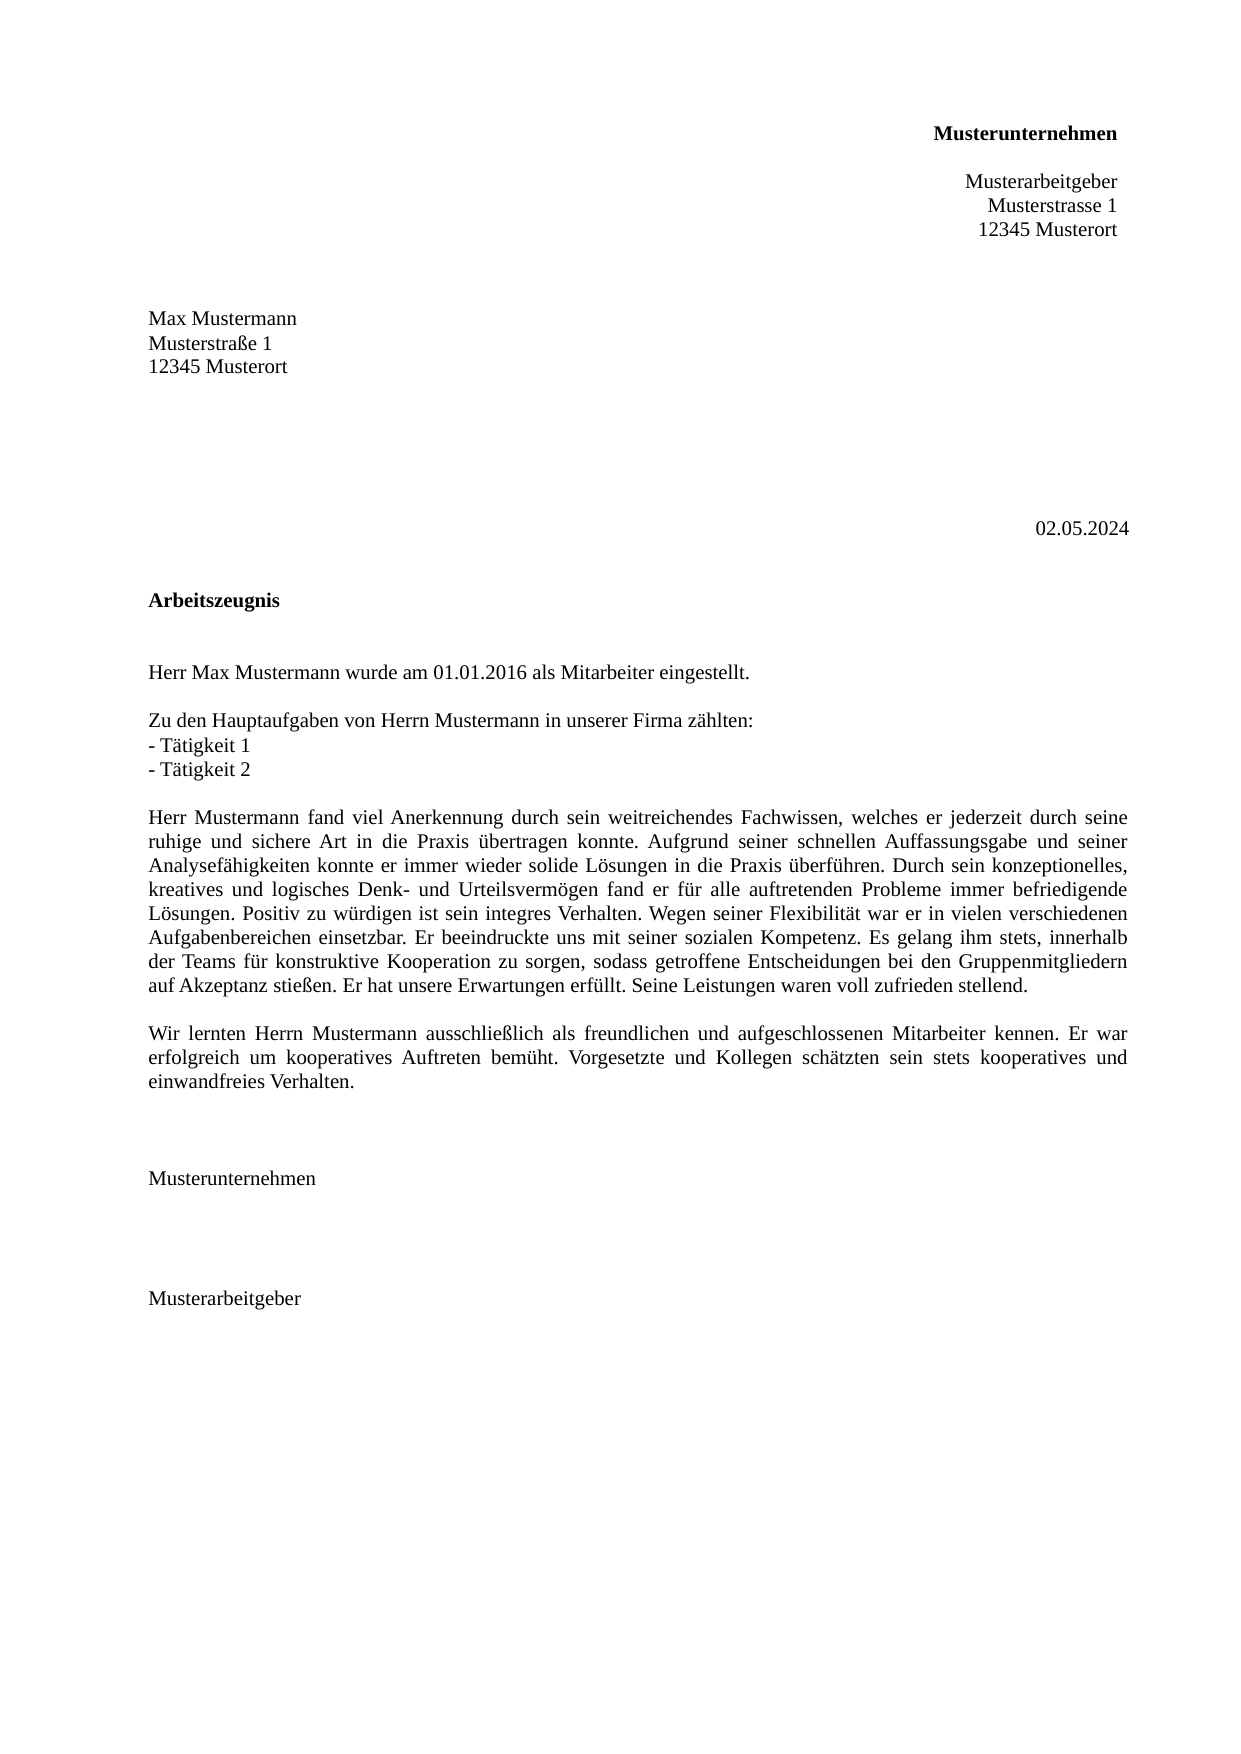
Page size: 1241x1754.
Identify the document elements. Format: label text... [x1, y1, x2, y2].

text Herr Mustermann fand viel Anerkennung durch sein weitreichendes Fachwissen, welches er jederzeit durch seine ruhige und sichere Art in die Praxis übertragen konnte. Aufgrund seiner schnellen Auffassungsgabe und seiner Analysefähigkeiten konnte er immer wieder solide Lösungen in die Praxis überführen. Durch sein konzeptionelles, kreatives und logisches Denk- und Urteilsvermögen fand er für alle auftretenden Probleme immer befriedigende Lösungen. Positiv zu würdigen ist sein integres Verhalten. Wegen seiner Flexibilität war er in vielen verschiedenen Aufgabenbereichen einsetzbar. Er beeindruckte uns mit seiner sozialen Kompetenz. Es gelang ihm stets, innerhalb der Teams für konstruktive Kooperation zu sorgen, sodass getroffene Entscheidungen bei den Gruppenmitgliedern auf Akzeptanz stießen. Er hat unsere Erwartungen erfüllt. Seine Leistungen waren voll zufrieden stellend. [148, 805, 1129, 1021]
text Musterarbeitgeber [148, 1262, 1129, 1310]
text 02.05.2024 [148, 516, 1129, 540]
text Zu den Hauptaufgaben von Herrn Mustermann in unserer Firma zählten: - Tätigkeit 1 - Tätigkeit 2 [148, 708, 1129, 805]
text Arbeitszeugnis [148, 588, 1129, 612]
text Musterunternehmen [148, 1166, 1129, 1190]
text Herr Max Mustermann wurde am 01.01.2016 als Mitarbeiter eingestellt. [148, 660, 1129, 684]
table_header Max Mustermann Musterstraße 1 12345 Musterort [148, 49, 662, 492]
table_header [718, 386, 1129, 492]
text Wir lernten Herrn Mustermann ausschließlich als freundlichen und aufgeschlossenen Mitarbeiter kennen. Er war erfolgreich um kooperatives Auftreten bemüht. Vorgesetzte und Kollegen schätzten sein stets kooperatives und einwandfreies Verhalten. [148, 1021, 1129, 1117]
table_header Musterunternehmen Musterarbeitgeber Musterstrasse 1 12345 Musterort [718, 49, 1129, 386]
table_header [662, 49, 718, 492]
